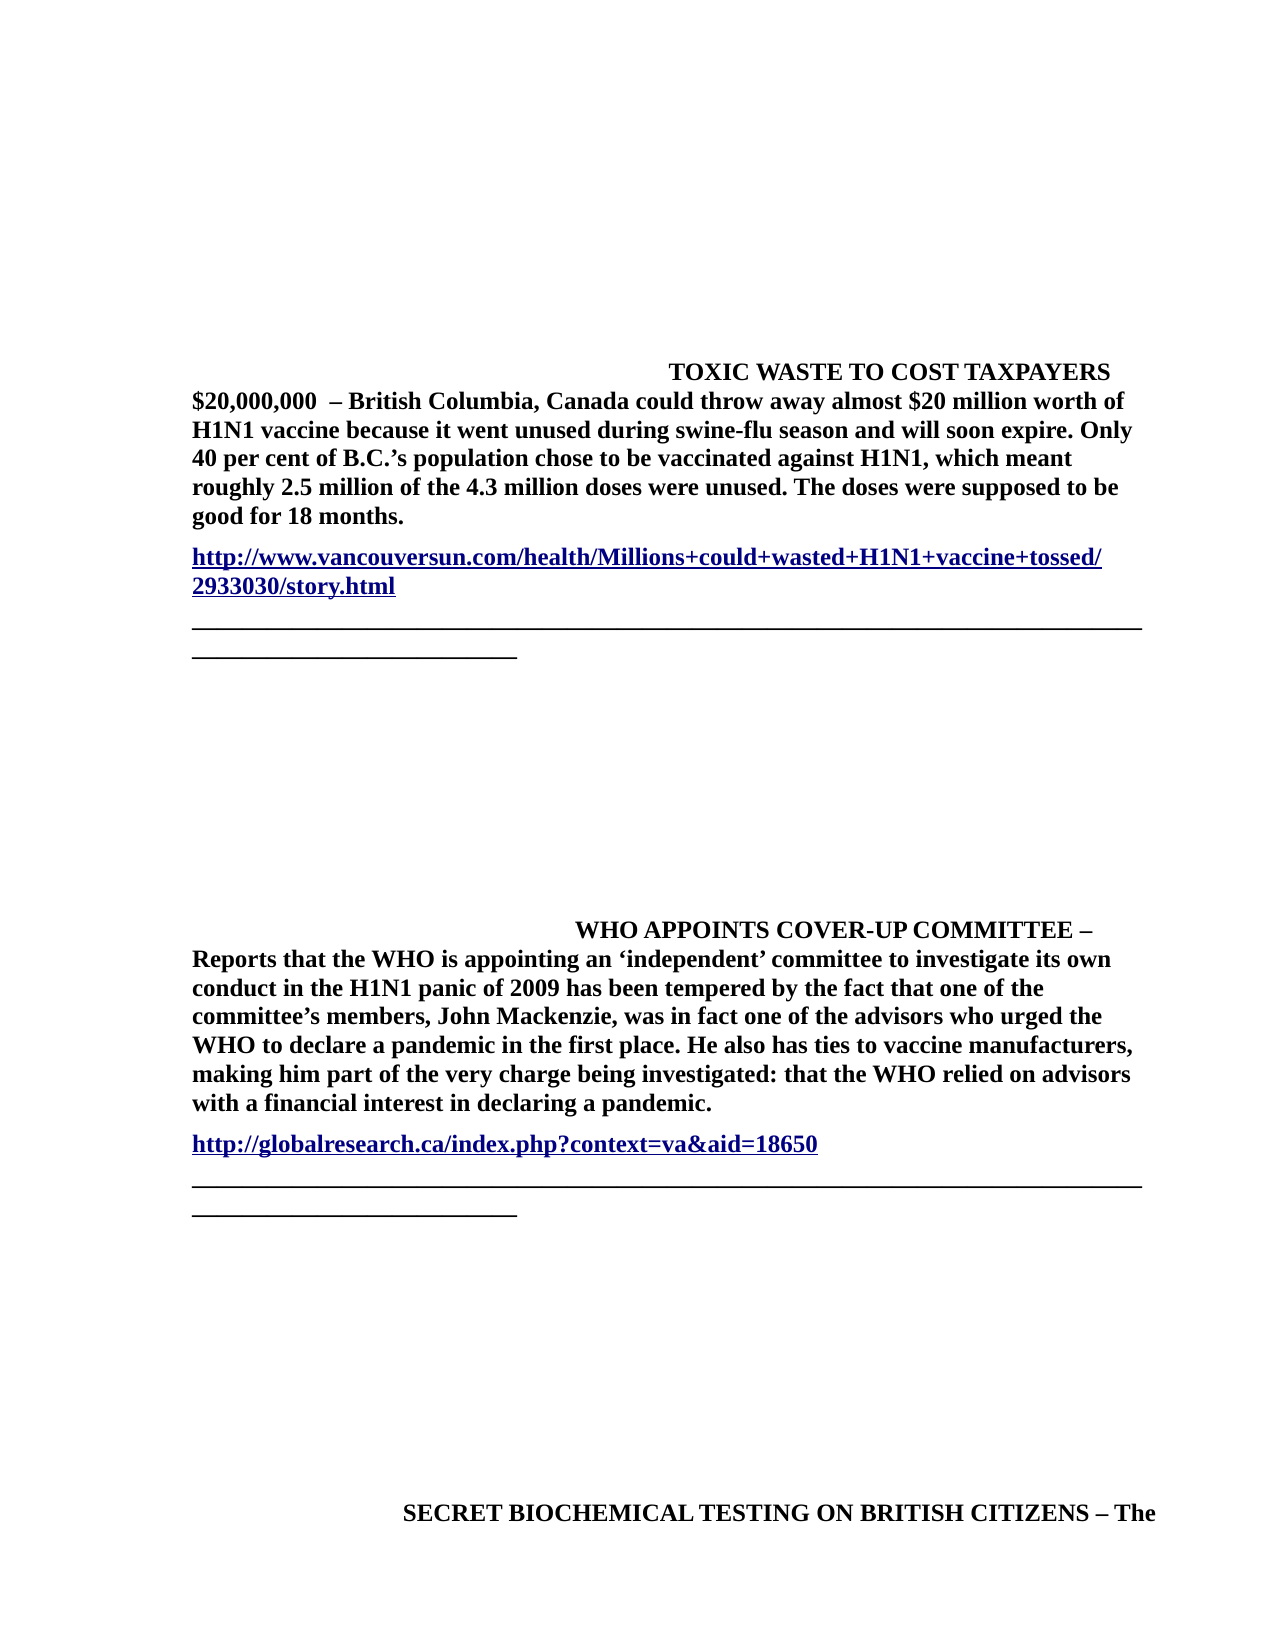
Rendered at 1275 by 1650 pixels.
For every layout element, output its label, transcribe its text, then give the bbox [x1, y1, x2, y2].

list ——————————————————————————————————————————————————— [162, 612, 1157, 670]
list WHO APPOINTS COVER-UP COMMITTEE – Reports that the WHO is appointing an ‘independent’ committee to investigate its own conduct in the H1N1 panic of 2009 has been tempered by the fact that one of the committee’s members, John Mackenzie, was in fact one of the advisors who urged the WHO to declare a pandemic in the first place. He also has ties to vaccine manufacturers, making him part of the very charge being investigated: that the WHO relied on advisors with a financial interest in declaring a pandemic. [162, 682, 1157, 1116]
list ——————————————————————————————————————————————————— [162, 1170, 1157, 1228]
list http://globalresearch.ca/index.php?context=va&aid=18650 [162, 1129, 1157, 1158]
list SECRET BIOCHEMICAL TESTING ON BRITISH CITIZENS – The [162, 1240, 1157, 1527]
list http://www.vancouversun.com/health/Millions+could+wasted+H1N1+vaccine+tossed/2933030/story.html [162, 542, 1157, 600]
list TOXIC WASTE TO COST TAXPAYERS $20,000,000 – British Columbia, Canada could throw away almost $20 million worth of H1N1 vaccine because it went unused during swine-flu season and will soon expire. Only 40 per cent of B.C.’s population chose to be vaccinated against H1N1, which meant roughly 2.5 million of the 4.3 million doses were unused. The doses were supposed to be good for 18 months. [162, 118, 1157, 530]
